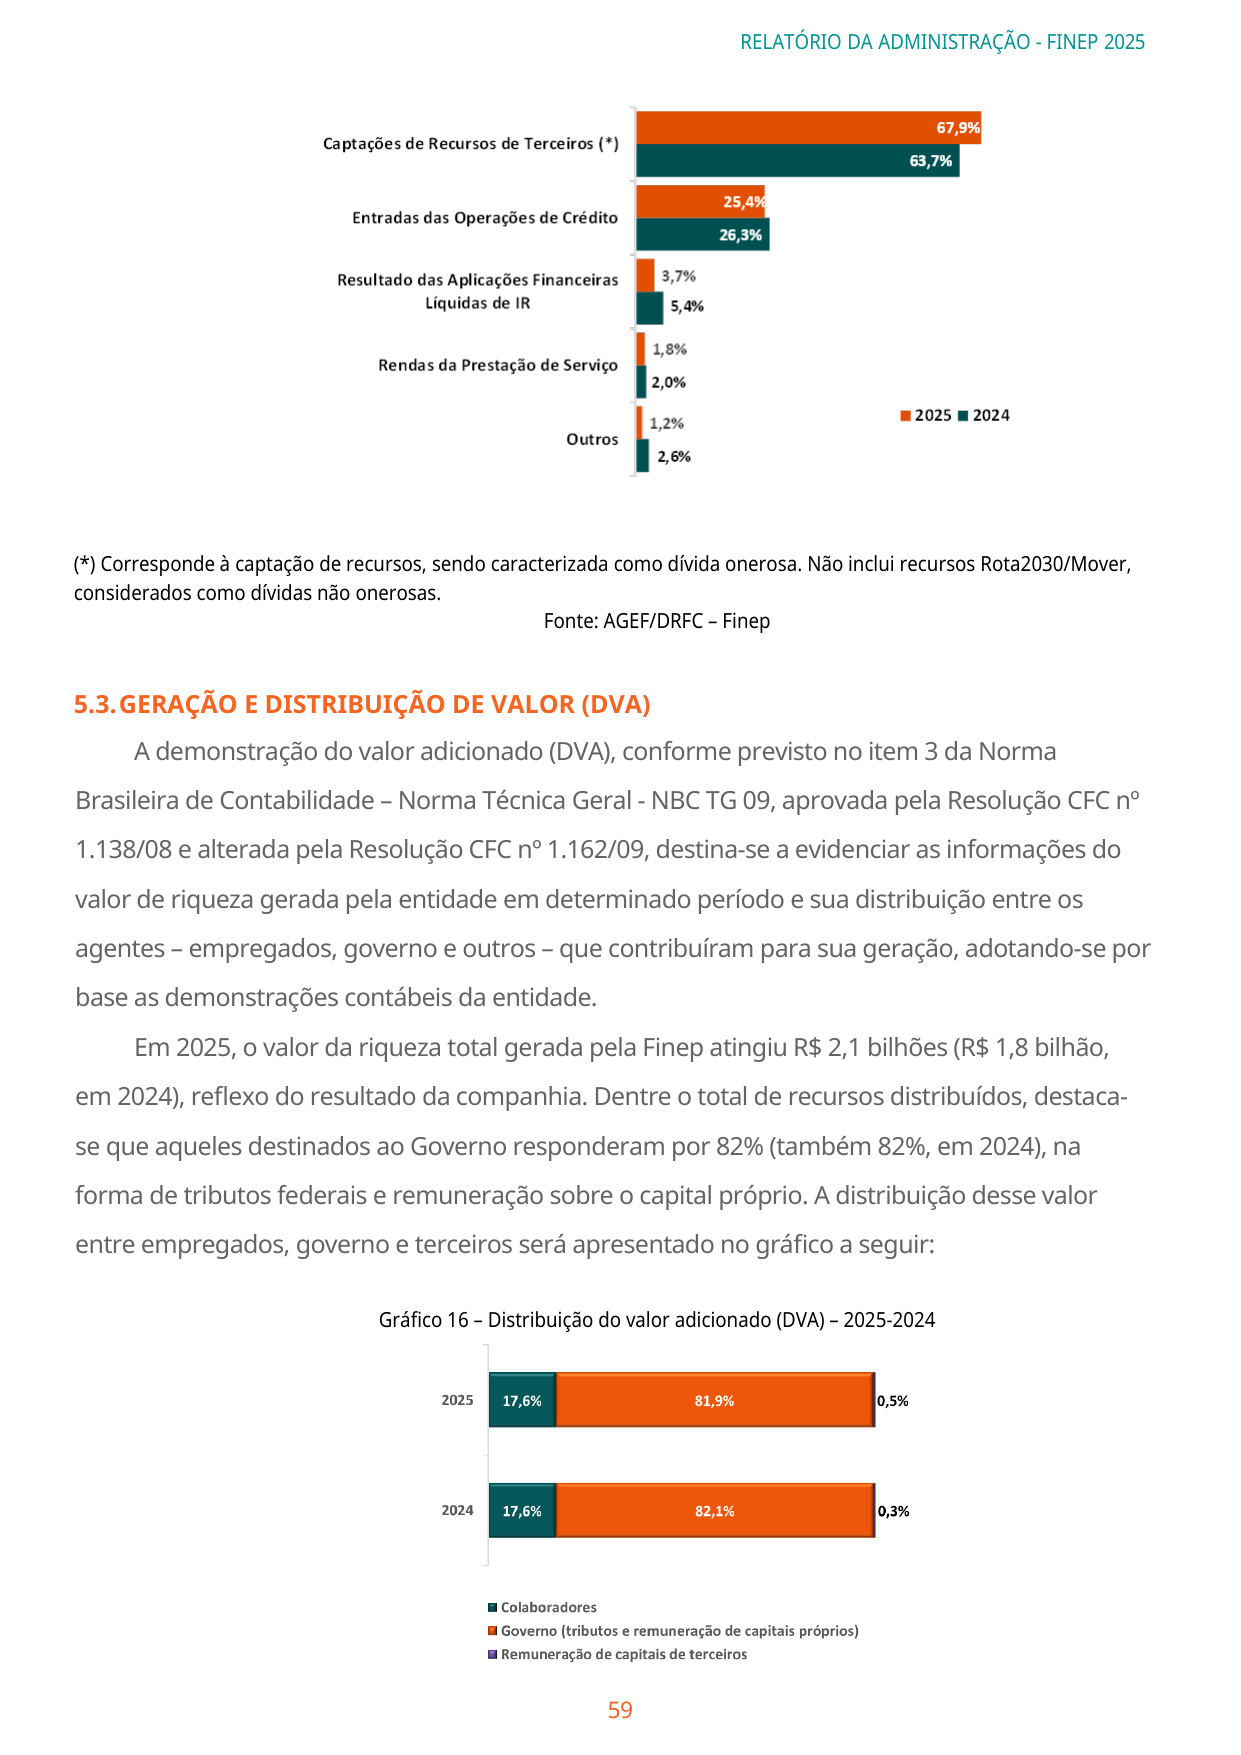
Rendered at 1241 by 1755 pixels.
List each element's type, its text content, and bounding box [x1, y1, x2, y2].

list GERAÇÃO E DISTRIBUIÇÃO DE VALOR (DVA) [74, 687, 1241, 721]
text Em 2025, o valor da riqueza total gerada pela Finep atingiu R$ 2,1 bilhões (R$ 1,8 bilhão, em 2024), reflexo do resultado da companhia. Dentre o total de recursos distribuídos, destaca-se que aqueles destinados ao Governo responderam por 82% (também 82%, em 2024), na forma de tributos federais e remuneração sobre o capital próprio. A distribuição desse valor entre empregados, governo e terceiros será apresentado no gráfico a seguir: [75, 1029, 1152, 1261]
text A demonstração do valor adicionado (DVA), conforme previsto no item 3 da Norma Brasileira de Contabilidade – Norma Técnica Geral - NBC TG 09, aprovada pela Resolução CFC nº 1.138/08 e alterada pela Resolução CFC nº 1.162/09, destina-se a evidenciar as informações do valor de riqueza gerada pela entidade em determinado período e sua distribuição entre os agentes – empregados, governo e outros – que contribuíram para sua geração, adotando-se por base as demonstrações contábeis da entidade. [75, 733, 1152, 1014]
text Fonte: AGEF/DRFC – Finep [74, 606, 1241, 634]
text (*) Corresponde à captação de recursos, sendo caracterizada como dívida onerosa. Não inclui recursos Rota2030/Mover, considerados como dívidas não onerosas. [74, 549, 1241, 606]
text Gráfico 16 – Distribuição do valor adicionado (DVA) – 2025-2024 [74, 1305, 1241, 1333]
